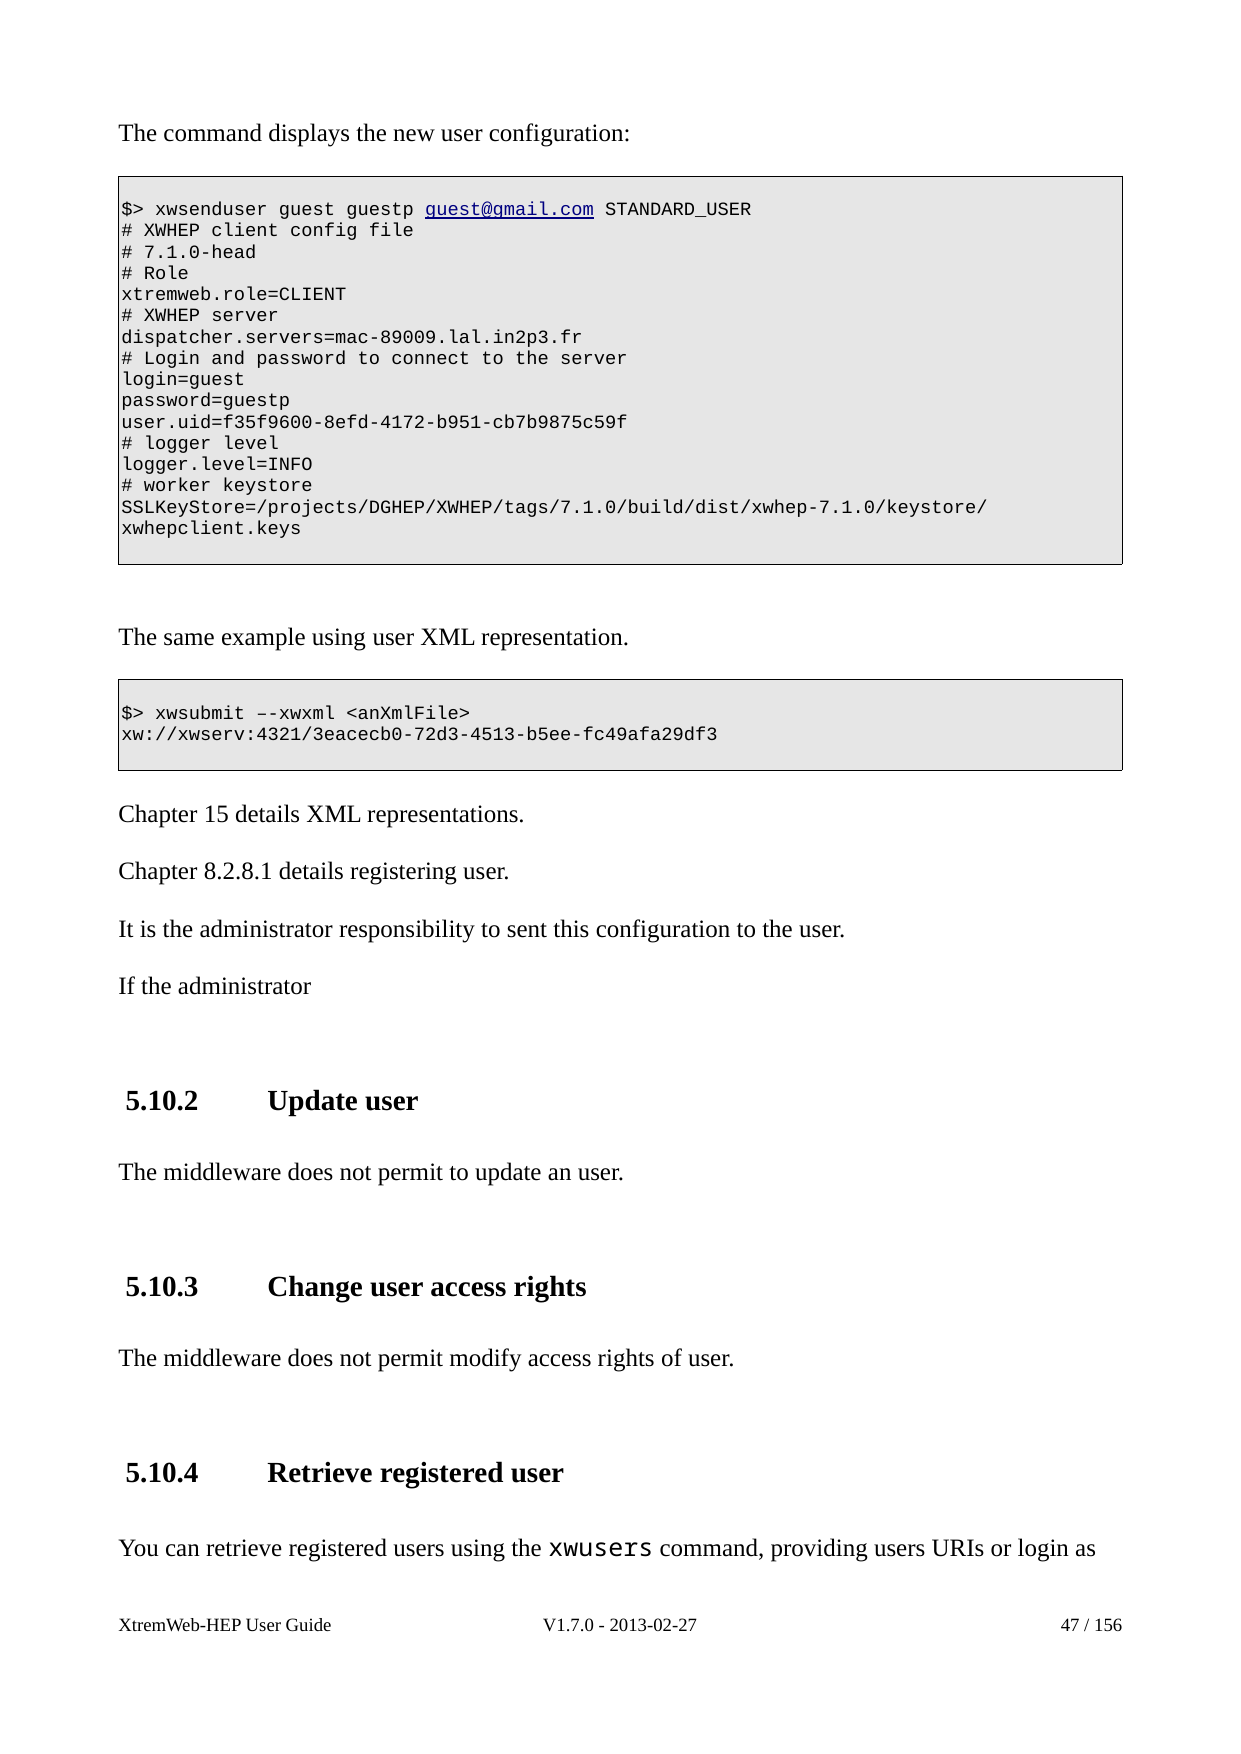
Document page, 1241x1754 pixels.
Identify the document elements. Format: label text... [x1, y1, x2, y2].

text If the administrator [118, 971, 1122, 1000]
text $> xwsenduser guest guestp guest@gmail.com STANDARD_USER [119, 197, 1122, 218]
text # logger level [119, 431, 1122, 452]
text You can retrieve registered users using the xwusers command, providing users URIs or login as [118, 1529, 1122, 1564]
text user.uid=f35f9600-8efd-4172-b951-cb7b9875c59f [119, 409, 1122, 431]
text The same example using user XML representation. [118, 622, 1122, 650]
text password=guestp [119, 388, 1122, 409]
text It is the administrator responsibility to sent this configuration to the user. [118, 914, 1122, 943]
text # XWHEP server [119, 303, 1122, 324]
text # Login and password to connect to the server [119, 346, 1122, 367]
text # Role [119, 261, 1122, 282]
text xtremweb.role=CLIENT [119, 282, 1122, 303]
text The middleware does not permit modify access rights of user. [118, 1343, 1122, 1372]
text login=guest [119, 367, 1122, 388]
text # 7.1.0-head [119, 239, 1122, 261]
subtitle Retrieve registered user [118, 1455, 1122, 1488]
text logger.level=INFO [119, 452, 1122, 473]
text # worker keystore [119, 473, 1122, 494]
text The command displays the new user configuration: [118, 118, 1122, 147]
text $> xwsubmit –-xwxml <anXmlFile> xw://xwserv:4321/3eacecb0-72d3-4513-b5ee-fc49afa29df3 [119, 700, 1122, 743]
text The middleware does not permit to update an user. [118, 1157, 1122, 1186]
text Chapter 8.2.8.1 details registering user. [118, 856, 1122, 885]
text SSLKeyStore=/projects/DGHEP/XWHEP/tags/7.1.0/build/dist/xwhep-7.1.0/keystore/xwhepclient.keys [119, 494, 1122, 537]
subtitle Update user [118, 1083, 1122, 1116]
text # XWHEP client config file [119, 218, 1122, 239]
text dispatcher.servers=mac-89009.lal.in2p3.fr [119, 324, 1122, 346]
subtitle Change user access rights [118, 1269, 1122, 1302]
text Chapter 15 details XML representations. [118, 799, 1122, 828]
